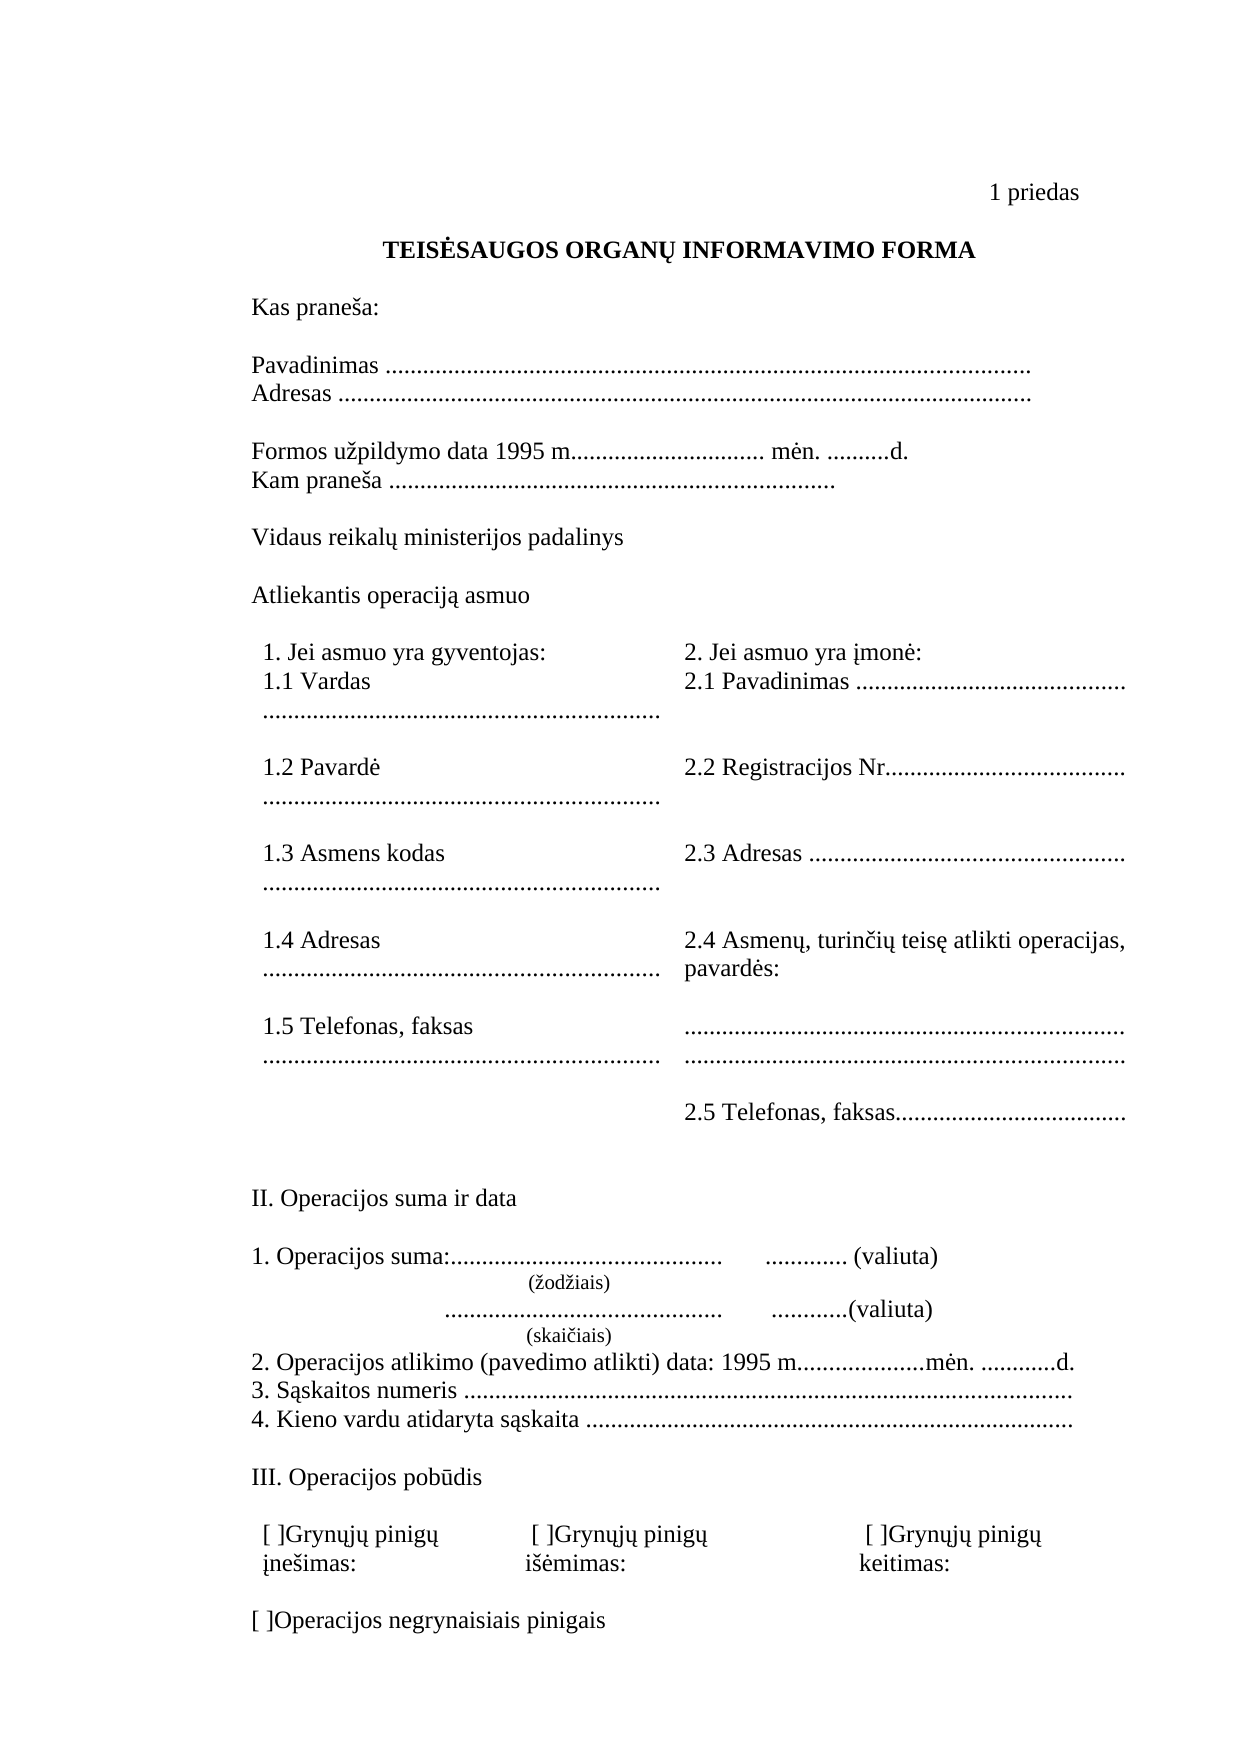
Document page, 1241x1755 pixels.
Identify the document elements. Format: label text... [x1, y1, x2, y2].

text TEISĖSAUGOS ORGANŲ INFORMAVIMO FORMA [177, 235, 1181, 263]
text Kam praneša [177, 465, 1181, 493]
text [ ]Operacijos negrynaisiais pinigais [177, 1605, 1181, 1634]
text 4. Kieno vardu atidaryta sąskaita [177, 1404, 1181, 1433]
table_header [ ]Grynųjų pinigų išėmimas: [514, 1519, 848, 1577]
text Atliekantis operaciją asmuo [177, 580, 1181, 608]
text III. Operacijos pobūdis [177, 1462, 1181, 1490]
text 1 priedas [988, 177, 1181, 206]
table_cell 1.3 Asmens kodas [177, 839, 673, 925]
text Vidaus reikalų ministerijos padalinys [177, 522, 1181, 551]
text (skaičiais) [177, 1322, 1181, 1347]
table_header 1. Jei asmuo yra gyventojas: [177, 637, 673, 666]
text Kas praneša: [177, 292, 1181, 321]
table_header [ ]Grynųjų pinigų keitimas: [848, 1519, 1181, 1577]
table_cell 2.5 Telefonas, faksas [673, 1097, 1181, 1155]
text Pavadinimas [177, 350, 1181, 378]
text 2. Operacijos atlikimo (pavedimo atlikti) data: 1995 m. mėn. d. [177, 1347, 1181, 1375]
table_cell 1.4 Adresas [177, 925, 673, 1011]
text II. Operacijos suma ir data [177, 1183, 1181, 1212]
table_cell 1.5 Telefonas, faksas [177, 1011, 673, 1097]
table_cell 2.3 Adresas [673, 839, 1181, 925]
text 1. Operacijos suma: (valiuta) [177, 1241, 1181, 1270]
table_cell 2.1 Pavadinimas [673, 666, 1181, 752]
text (žodžiais) [177, 1270, 1181, 1294]
text (valiuta) [177, 1294, 1181, 1322]
table_header [ ]Grynųjų pinigų įnešimas: [177, 1519, 514, 1577]
table_cell 1.1 Vardas [177, 666, 673, 752]
table_cell 2.2 Registracijos Nr. [673, 752, 1181, 838]
table_header 2. Jei asmuo yra įmonė: [673, 637, 1181, 666]
text Formos užpildymo data 1995 m. mėn. d. [177, 436, 1181, 465]
text Adresas [177, 378, 1181, 407]
table_cell 2.4 Asmenų, turinčių teisę atlikti operacijas, pavardės: [673, 925, 1181, 1011]
table_cell [177, 1097, 673, 1155]
text 3. Sąskaitos numeris [177, 1375, 1181, 1404]
table_cell [673, 1011, 1181, 1097]
table_cell 1.2 Pavardė [177, 752, 673, 838]
